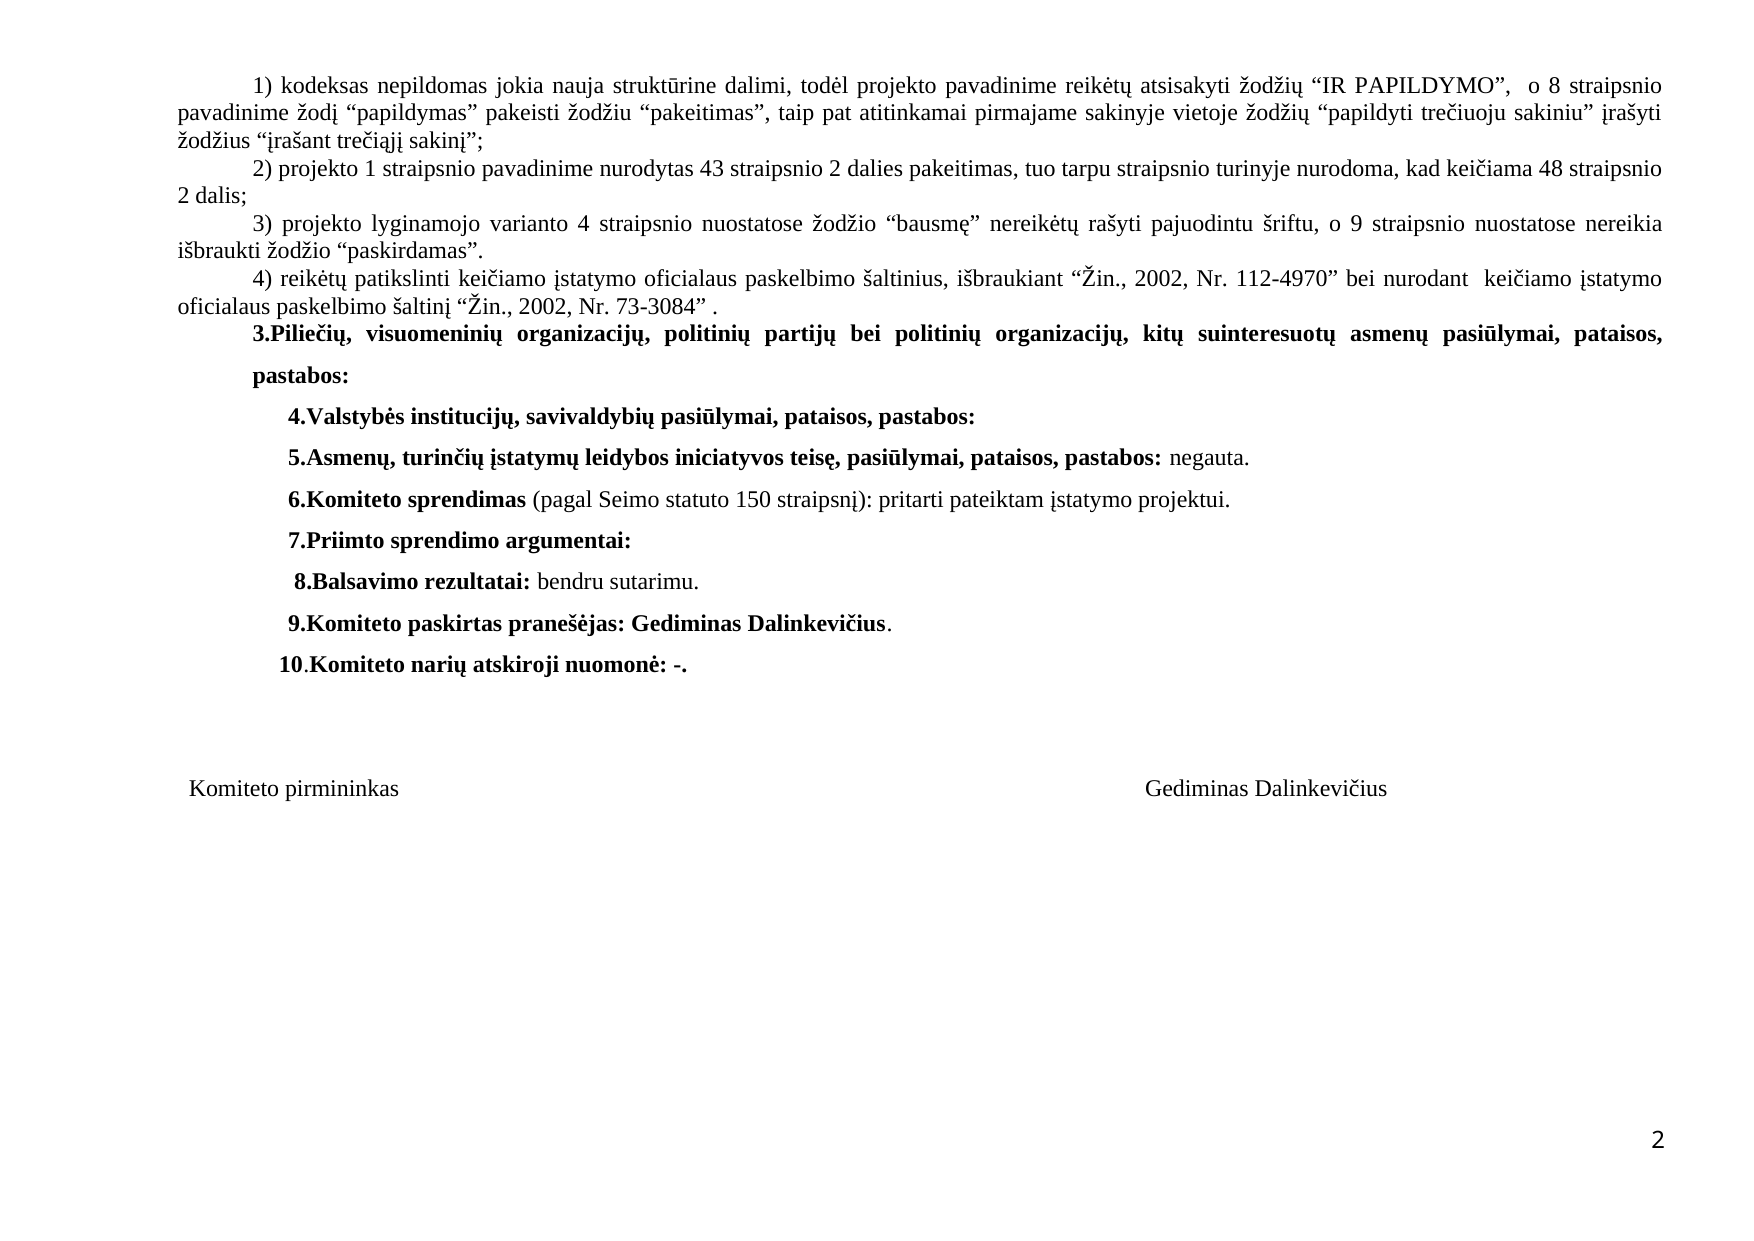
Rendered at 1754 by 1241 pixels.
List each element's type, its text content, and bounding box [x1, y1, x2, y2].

table_header Komiteto pirmininkas [177, 774, 631, 802]
table_header Gediminas Dalinkevičius [1134, 774, 1503, 802]
text 8.Balsavimo rezultatai: bendru sutarimu. [252, 567, 1665, 595]
text 3) projekto lyginamojo varianto 4 straipsnio nuostatose žodžio “bausmę” nereikėtų rašyti pajuodintu šriftu, o 9 straipsnio nuostatose nereikia išbraukti žodžio “paskirdamas”. [177, 209, 1665, 264]
text 6.Komiteto sprendimas (pagal Seimo statuto 150 straipsnį): pritarti pateiktam įstatymo projektui. [252, 485, 1665, 512]
text 2) projekto 1 straipsnio pavadinime nurodytas 43 straipsnio 2 dalies pakeitimas, tuo tarpu straipsnio turinyje nurodoma, kad keičiama 48 straipsnio 2 dalis; [177, 154, 1665, 209]
text 10.Komiteto narių atskiroji nuomonė: -. [177, 650, 1665, 678]
text 5.Asmenų, turinčių įstatymų leidybos iniciatyvos teisę, pasiūlymai, pataisos, pastabos: negauta. [252, 443, 1665, 471]
text 9.Komiteto paskirtas pranešėjas: Gediminas Dalinkevičius. [252, 609, 1665, 636]
table_header [631, 774, 1133, 802]
text 7.Priimto sprendimo argumentai: [252, 526, 1665, 554]
text 1) kodeksas nepildomas jokia nauja struktūrine dalimi, todėl projekto pavadinime reikėtų atsisakyti žodžių “IR PAPILDYMO”, o 8 straipsnio pavadinime žodį “papildymas” pakeisti žodžiu “pakeitimas”, taip pat atitinkamai pirmajame sakinyje vietoje žodžių “papildyti trečiuoju sakiniu” įrašyti žodžius “įrašant trečiąjį sakinį”; [177, 71, 1665, 154]
text 4) reikėtų patikslinti keičiamo įstatymo oficialaus paskelbimo šaltinius, išbraukiant “Žin., 2002, Nr. 112-4970” bei nurodant keičiamo įstatymo oficialaus paskelbimo šaltinį “Žin., 2002, Nr. 73-3084” . [177, 264, 1665, 319]
text 3.Piliečių, visuomeninių organizacijų, politinių partijų bei politinių organizacijų, kitų suinteresuotų asmenų pasiūlymai, pataisos, pastabos: [252, 319, 1665, 388]
text 4.Valstybės institucijų, savivaldybių pasiūlymai, pataisos, pastabos: [252, 402, 1665, 429]
